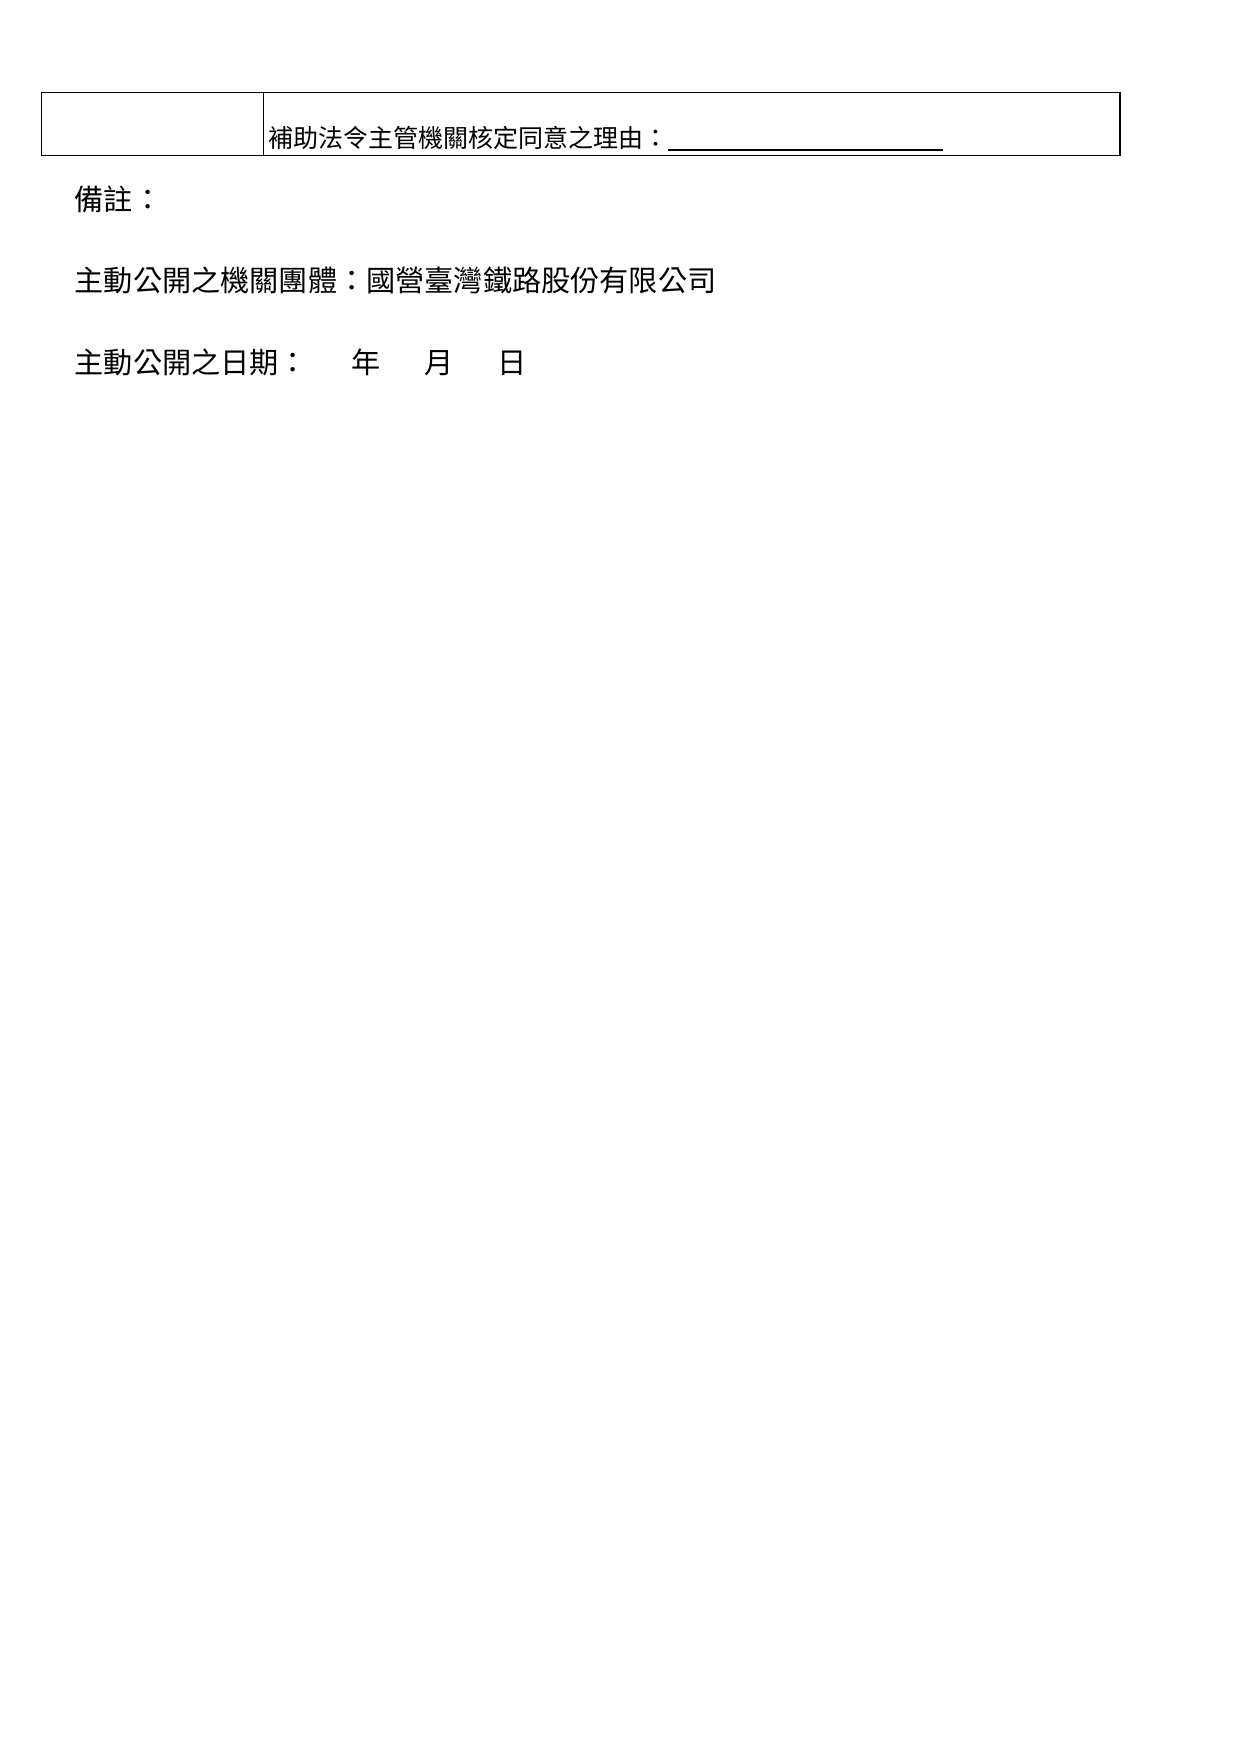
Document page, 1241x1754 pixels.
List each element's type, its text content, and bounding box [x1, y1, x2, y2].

text 備註： [30, 156, 1234, 219]
table_cell 補助屬第14條第1項 但書第3款 [42, 93, 263, 155]
text 主動公開之機關團體：國營臺灣鐵路股份有限公司 [30, 237, 1234, 300]
table_cell 補助法令主管機關核定同意之理由： [264, 93, 1119, 155]
text 主動公開之日期： 年 月 日 [30, 319, 1234, 381]
